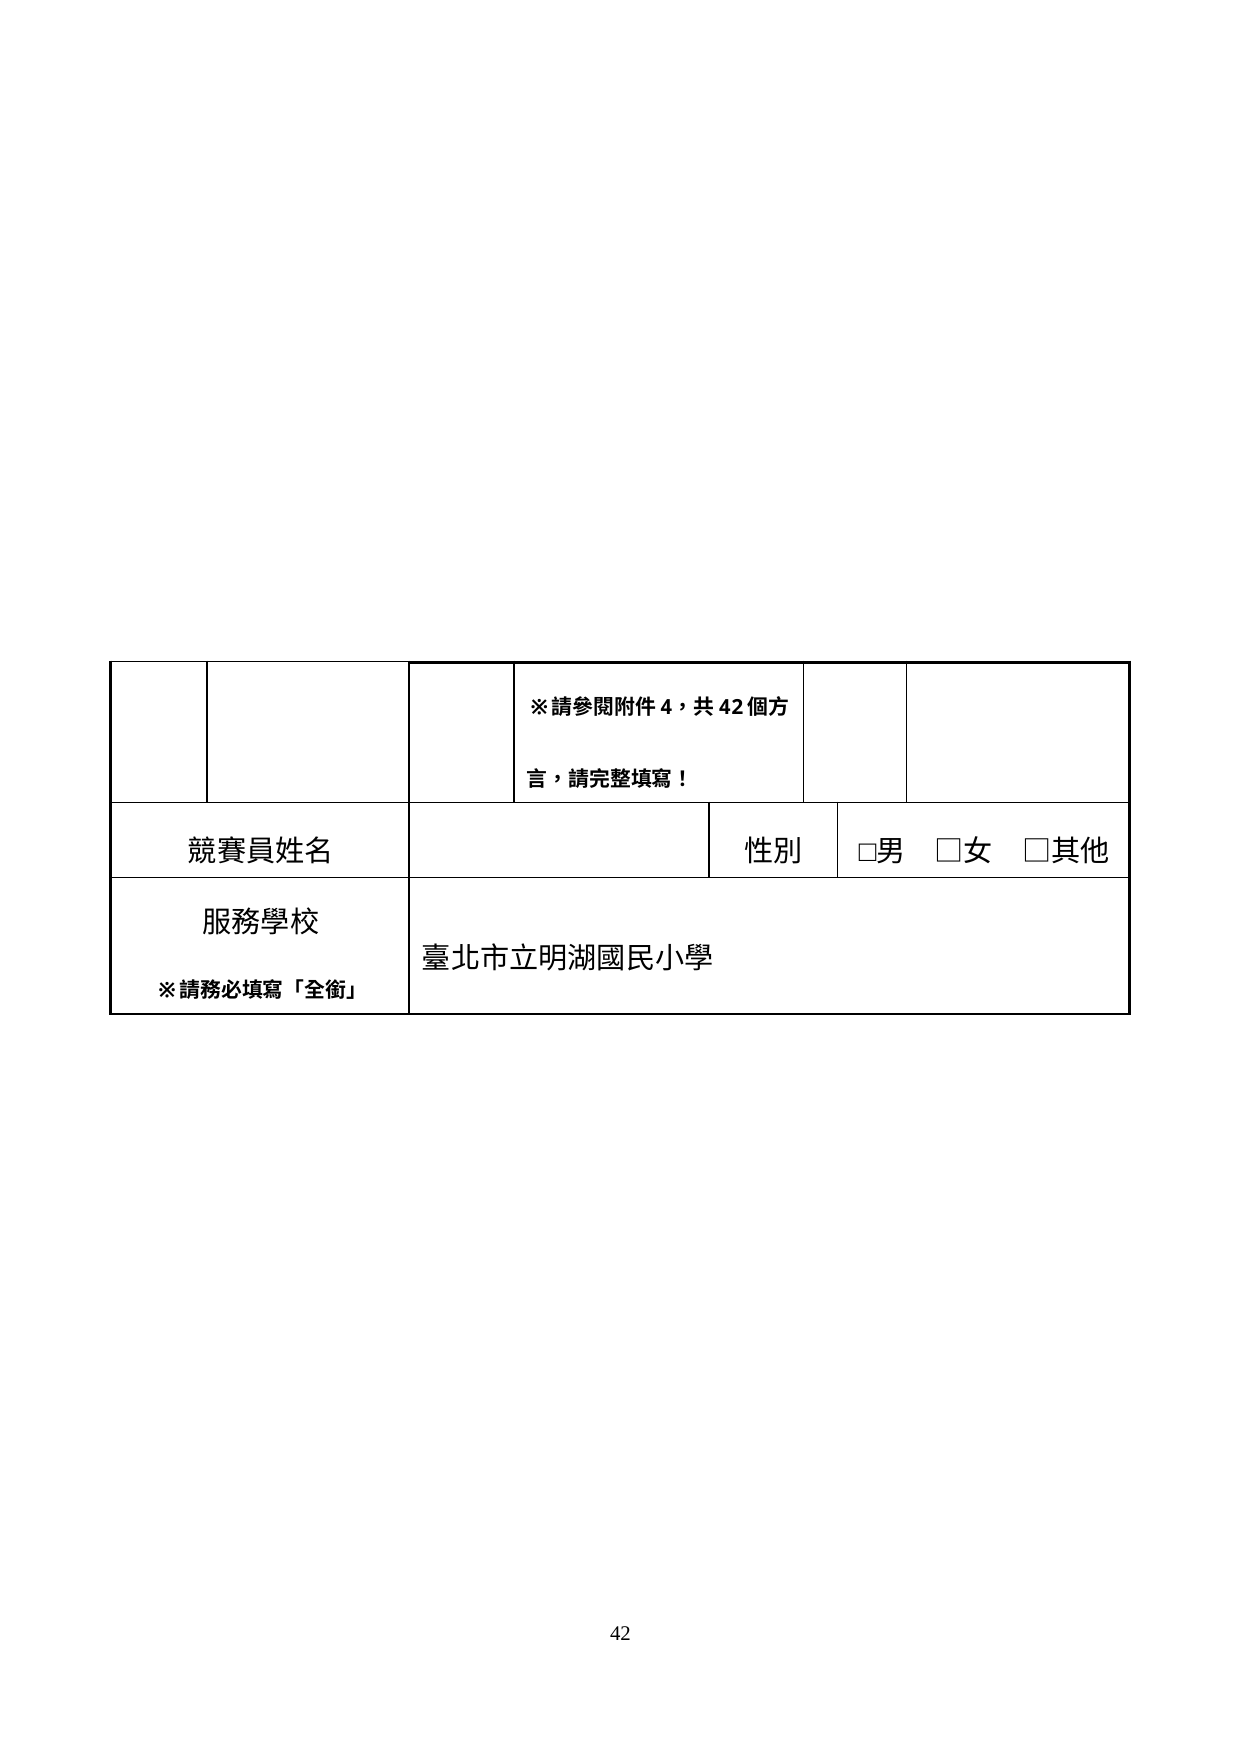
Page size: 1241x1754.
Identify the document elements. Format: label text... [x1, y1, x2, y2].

table_header [804, 664, 906, 802]
table_cell [410, 803, 708, 877]
table_cell □男 □女 □其他 [838, 803, 1128, 877]
table_cell [208, 662, 408, 802]
table_header ※請參閱附件4，共42個方言，請完整填寫！ [515, 664, 803, 802]
table_header [410, 664, 513, 802]
table_header [907, 664, 1128, 802]
table_cell 服務學校 ※請務必填寫「全銜」 [112, 878, 408, 1013]
table_cell 性別 [710, 803, 837, 877]
table_cell 臺北市立明湖國民小學 [410, 878, 1128, 1013]
table_cell [112, 662, 206, 802]
table_cell 競賽員姓名 [112, 803, 408, 877]
